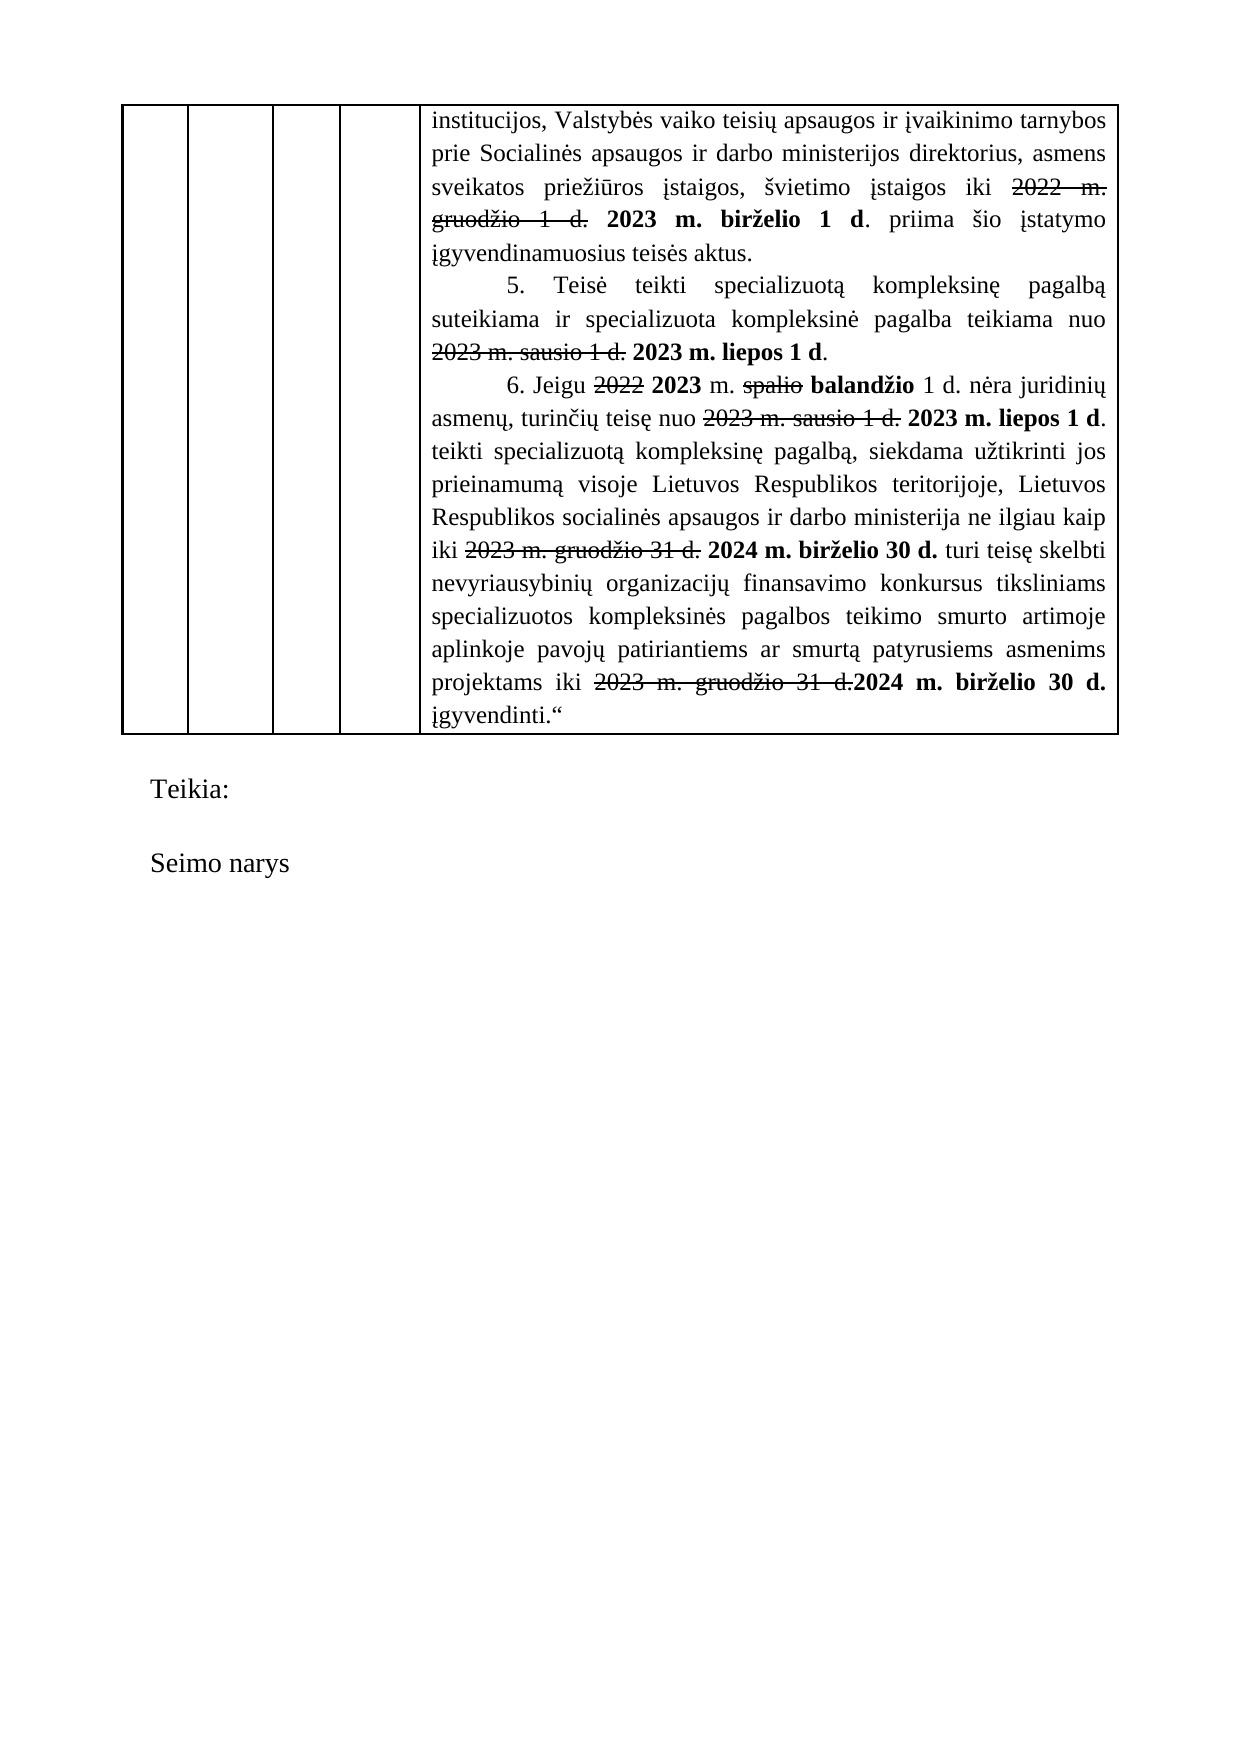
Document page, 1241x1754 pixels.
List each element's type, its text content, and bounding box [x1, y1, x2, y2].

table_cell [341, 106, 419, 732]
table_cell [124, 106, 187, 732]
table_cell [189, 106, 272, 732]
text Teikia: [150, 772, 1090, 804]
text Seimo narys [150, 846, 1090, 878]
table_cell institucijos, Valstybės vaiko teisių apsaugos ir įvaikinimo tarnybos prie Socialinės apsaugos ir darbo ministerijos direktorius, asmens sveikatos priežiūros įstaigos, švietimo įstaigos iki 2022 m. gruodžio 1 d. 2023 m. birželio 1 d. priima šio įstatymo įgyvendinamuosius teisės aktus. 5. Teisė teikti specializuotą kompleksinę pagalbą suteikiama ir specializuota kompleksinė pagalba teikiama nuo 2023 m. sausio 1 d. 2023 m. liepos 1 d. 6. Jeigu 2022 2023 m. spalio balandžio 1 d. nėra juridinių asmenų, turinčių teisę nuo 2023 m. sausio 1 d. 2023 m. liepos 1 d. teikti specializuotą kompleksinę pagalbą, siekdama užtikrinti jos prieinamumą visoje Lietuvos Respublikos teritorijoje, Lietuvos Respublikos socialinės apsaugos ir darbo ministerija ne ilgiau kaip iki 2023 m. gruodžio 31 d. 2024 m. birželio 30 d. turi teisę skelbti nevyriausybinių organizacijų finansavimo konkursus tiksliniams specializuotos kompleksinės pagalbos teikimo smurto artimoje aplinkoje pavojų patiriantiems ar smurtą patyrusiems asmenims projektams iki 2023 m. gruodžio 31 d.2024 m. birželio 30 d. įgyvendinti.“ [421, 106, 1117, 732]
table_cell [274, 106, 339, 732]
